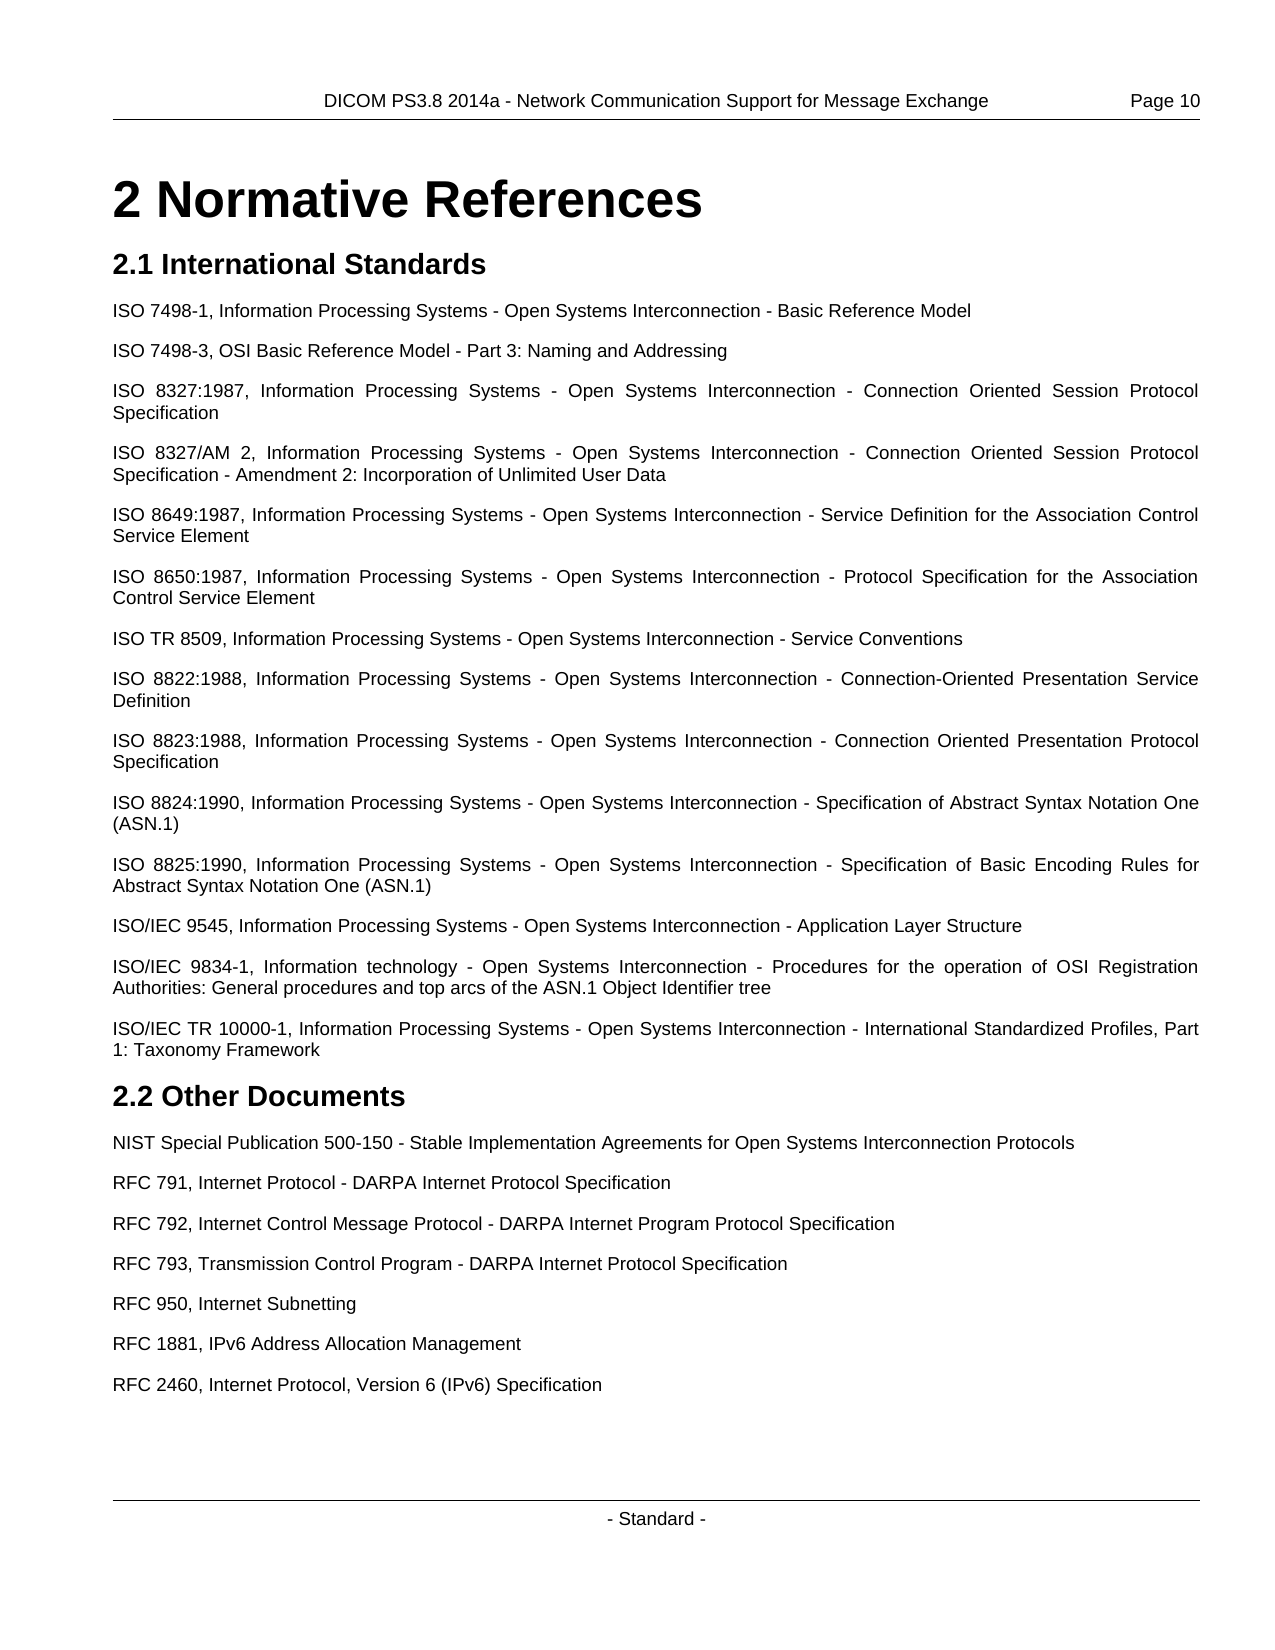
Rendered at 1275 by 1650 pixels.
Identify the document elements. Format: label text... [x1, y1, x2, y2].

text 2.1 International Standards [112, 247, 1200, 281]
text RFC 950, Internet Subnetting [112, 1293, 1200, 1314]
text ISO/IEC 9834-1, Information technology - Open Systems Interconnection - Procedures for the operation of OSI Registration Authorities: General procedures and top arcs of the ASN.1 Object Identifier tree [112, 956, 1200, 999]
text RFC 793, Transmission Control Program - DARPA Internet Protocol Specification [112, 1253, 1200, 1274]
text ISO 8327:1987, Information Processing Systems - Open Systems Interconnection - Connection Oriented Session Protocol Specification [112, 380, 1200, 423]
text ISO 8822:1988, Information Processing Systems - Open Systems Interconnection - Connection-Oriented Presentation Service Definition [112, 668, 1200, 711]
text NIST Special Publication 500-150 - Stable Implementation Agreements for Open Systems Interconnection Protocols [112, 1132, 1200, 1153]
text ISO 8650:1987, Information Processing Systems - Open Systems Interconnection - Protocol Specification for the Association Control Service Element [112, 566, 1200, 609]
text ISO 8327/AM 2, Information Processing Systems - Open Systems Interconnection - Connection Oriented Session Protocol Specification - Amendment 2: Incorporation of Unlimited User Data [112, 442, 1200, 485]
text 2.2 Other Documents [112, 1079, 1200, 1113]
text RFC 791, Internet Protocol - DARPA Internet Protocol Specification [112, 1172, 1200, 1193]
text 2 Normative References [112, 169, 1200, 228]
text ISO 8825:1990, Information Processing Systems - Open Systems Interconnection - Specification of Basic Encoding Rules for Abstract Syntax Notation One (ASN.1) [112, 853, 1200, 897]
text ISO TR 8509, Information Processing Systems - Open Systems Interconnection - Service Conventions [112, 627, 1200, 649]
text ISO 8823:1988, Information Processing Systems - Open Systems Interconnection - Connection Oriented Presentation Protocol Specification [112, 730, 1200, 773]
text ISO 8649:1987, Information Processing Systems - Open Systems Interconnection - Service Definition for the Association Control Service Element [112, 504, 1200, 547]
text RFC 1881, IPv6 Address Allocation Management [112, 1333, 1200, 1355]
text RFC 792, Internet Control Message Protocol - DARPA Internet Program Protocol Specification [112, 1212, 1200, 1234]
text ISO/IEC 9545, Information Processing Systems - Open Systems Interconnection - Application Layer Structure [112, 915, 1200, 937]
text ISO 7498-1, Information Processing Systems - Open Systems Interconnection - Basic Reference Model [112, 299, 1200, 321]
text ISO/IEC TR 10000-1, Information Processing Systems - Open Systems Interconnection - International Standardized Profiles, Part 1: Taxonomy Framework [112, 1017, 1200, 1061]
text ISO 7498-3, OSI Basic Reference Model - Part 3: Naming and Addressing [112, 340, 1200, 361]
text ISO 8824:1990, Information Processing Systems - Open Systems Interconnection - Specification of Abstract Syntax Notation One (ASN.1) [112, 792, 1200, 835]
text RFC 2460, Internet Protocol, Version 6 (IPv6) Specification [112, 1373, 1200, 1395]
